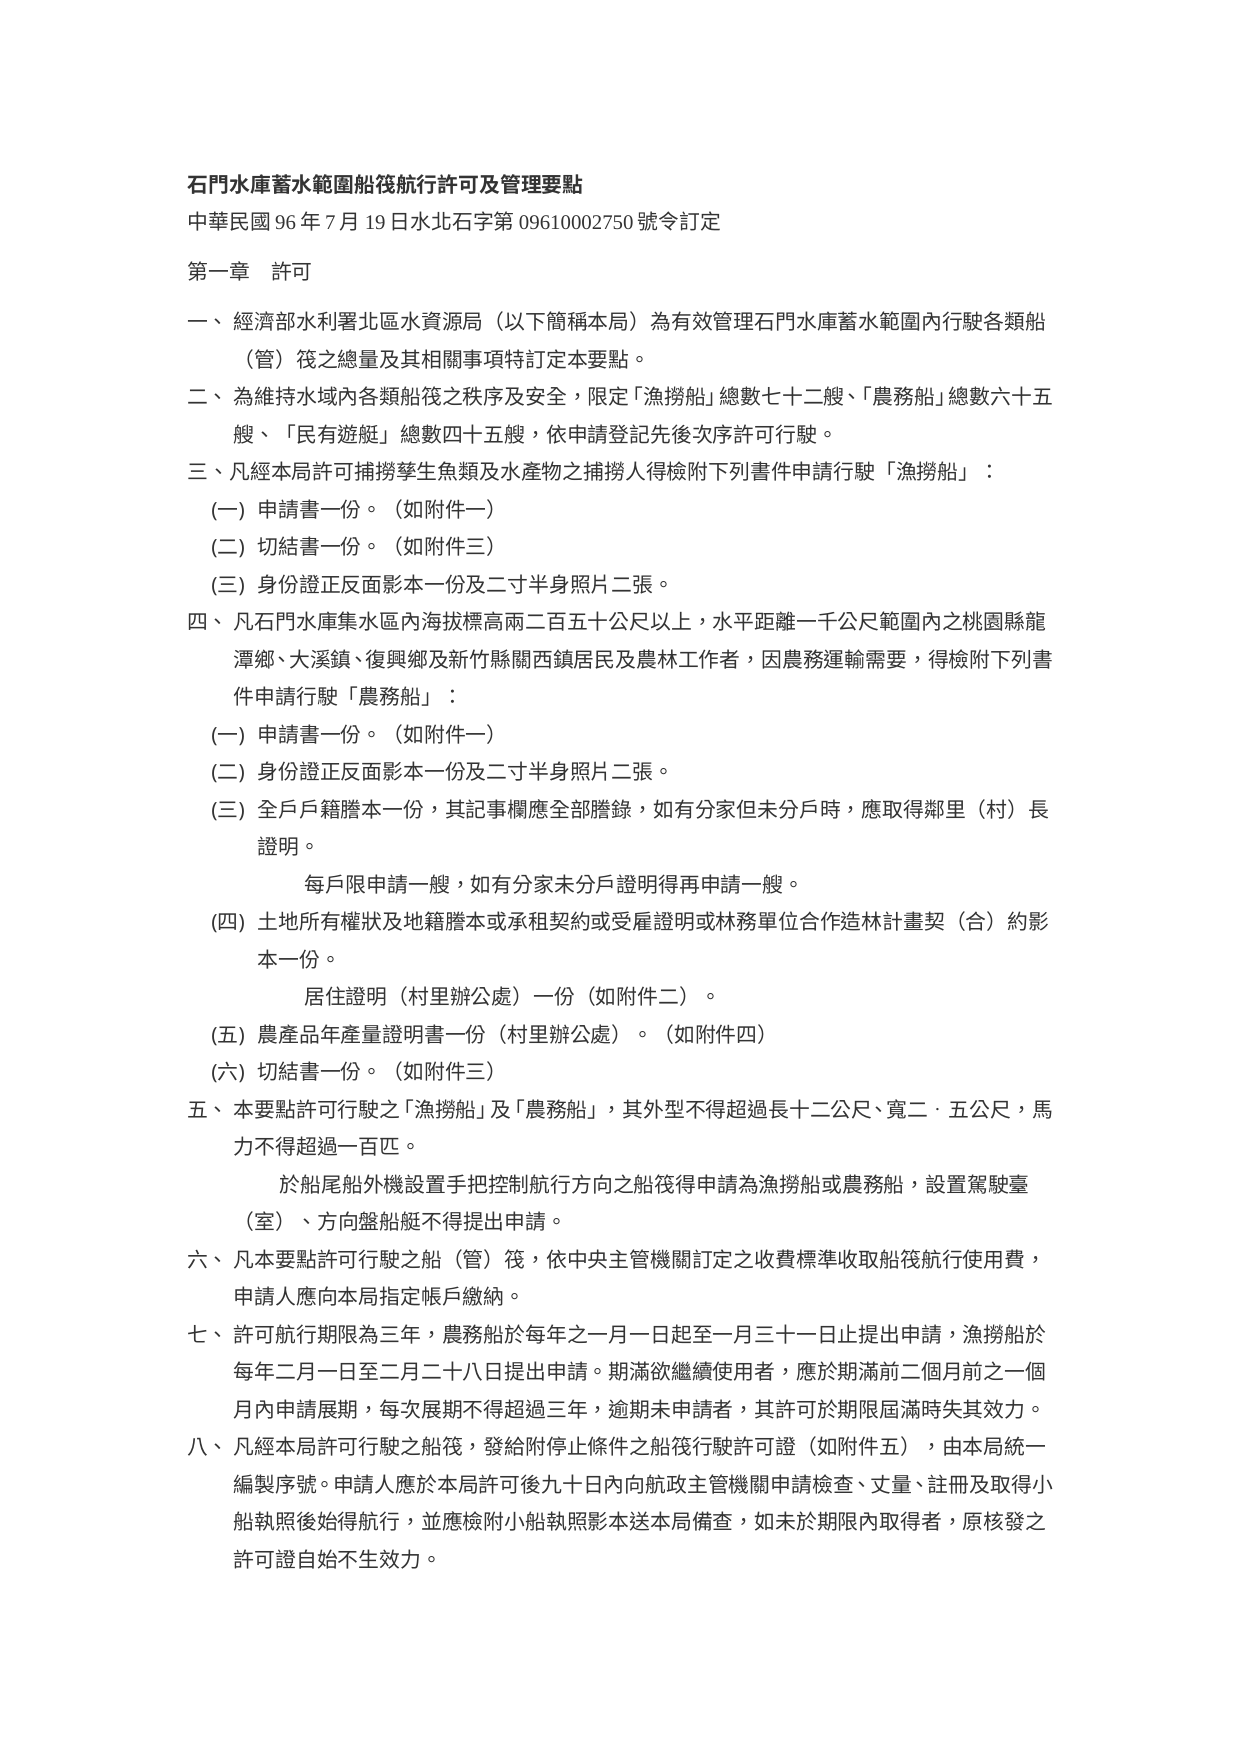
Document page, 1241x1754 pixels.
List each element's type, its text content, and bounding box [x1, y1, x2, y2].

text (三) 全戶戶籍謄本一份，其記事欄應全部謄錄，如有分家但未分戶時，應取得鄰里（村）長證明。 [211, 789, 1053, 864]
text 每戶限申請一艘，如有分家未分戶證明得再申請一艘。 [258, 864, 1053, 902]
text 三、凡經本局許可捕撈孳生魚類及水產物之捕撈人得檢附下列書件申請行駛「漁撈船」： [187, 452, 1053, 489]
text (一) 申請書一份。（如附件一） [211, 714, 1053, 752]
text 第一章 許可 [187, 252, 1053, 289]
text (六) 切結書一份。（如附件三） [211, 1052, 1053, 1089]
text 一、 經濟部水利署北區水資源局（以下簡稱本局）為有效管理石門水庫蓄水範圍內行駛各類船（管）筏之總量及其相關事項特訂定本要點。 [187, 302, 1053, 377]
text 七、 許可航行期限為三年，農務船於每年之一月一日起至一月三十一日止提出申請，漁撈船於每年二月一日至二月二十八日提出申請。期滿欲繼續使用者，應於期滿前二個月前之一個月內申請展期，每次展期不得超過三年，逾期未申請者，其許可於期限屆滿時失其效力。 [187, 1314, 1053, 1427]
text (四) 土地所有權狀及地籍謄本或承租契約或受雇證明或林務單位合作造林計畫契（合）約影本一份。 [211, 902, 1053, 977]
text (五) 農產品年產量證明書一份（村里辦公處）。（如附件四） [211, 1014, 1053, 1052]
text (一) 申請書一份。（如附件一） [211, 489, 1053, 527]
text (二) 身份證正反面影本一份及二寸半身照片二張。 [211, 752, 1053, 789]
text 石門水庫蓄水範圍船筏航行許可及管理要點 [187, 164, 1053, 202]
text (二) 切結書一份。（如附件三） [211, 527, 1053, 564]
text 五、 本要點許可行駛之「漁撈船」及「農務船」，其外型不得超過長十二公尺、寬二‧五公尺，馬力不得超過一百匹。 [187, 1089, 1053, 1164]
text 居住證明（村里辦公處）一份（如附件二）。 [258, 977, 1053, 1014]
text 四、 凡石門水庫集水區內海拔標高兩二百五十公尺以上，水平距離一千公尺範圍內之桃園縣龍潭鄉、大溪鎮、復興鄉及新竹縣關西鎮居民及農林工作者，因農務運輸需要，得檢附下列書件申請行駛「農務船」： [187, 602, 1053, 714]
text 二、 為維持水域內各類船筏之秩序及安全，限定「漁撈船」總數七十二艘、「農務船」總數六十五艘、「民有遊艇」總數四十五艘，依申請登記先後次序許可行駛。 [187, 377, 1053, 452]
text 於船尾船外機設置手把控制航行方向之船筏得申請為漁撈船或農務船，設置駕駛臺（室）、方向盤船艇不得提出申請。 [234, 1164, 1053, 1239]
text (三) 身份證正反面影本一份及二寸半身照片二張。 [211, 564, 1053, 602]
text 六、 凡本要點許可行駛之船（管）筏，依中央主管機關訂定之收費標準收取船筏航行使用費，申請人應向本局指定帳戶繳納。 [187, 1239, 1053, 1314]
text 八、 凡經本局許可行駛之船筏，發給附停止條件之船筏行駛許可證（如附件五），由本局統一編製序號。申請人應於本局許可後九十日內向航政主管機關申請檢查、丈量、註冊及取得小船執照後始得航行，並應檢附小船執照影本送本局備查，如未於期限內取得者，原核發之許可證自始不生效力。 [187, 1427, 1053, 1577]
text 中華民國96年7月19日水北石字第09610002750號令訂定 [187, 202, 1053, 239]
